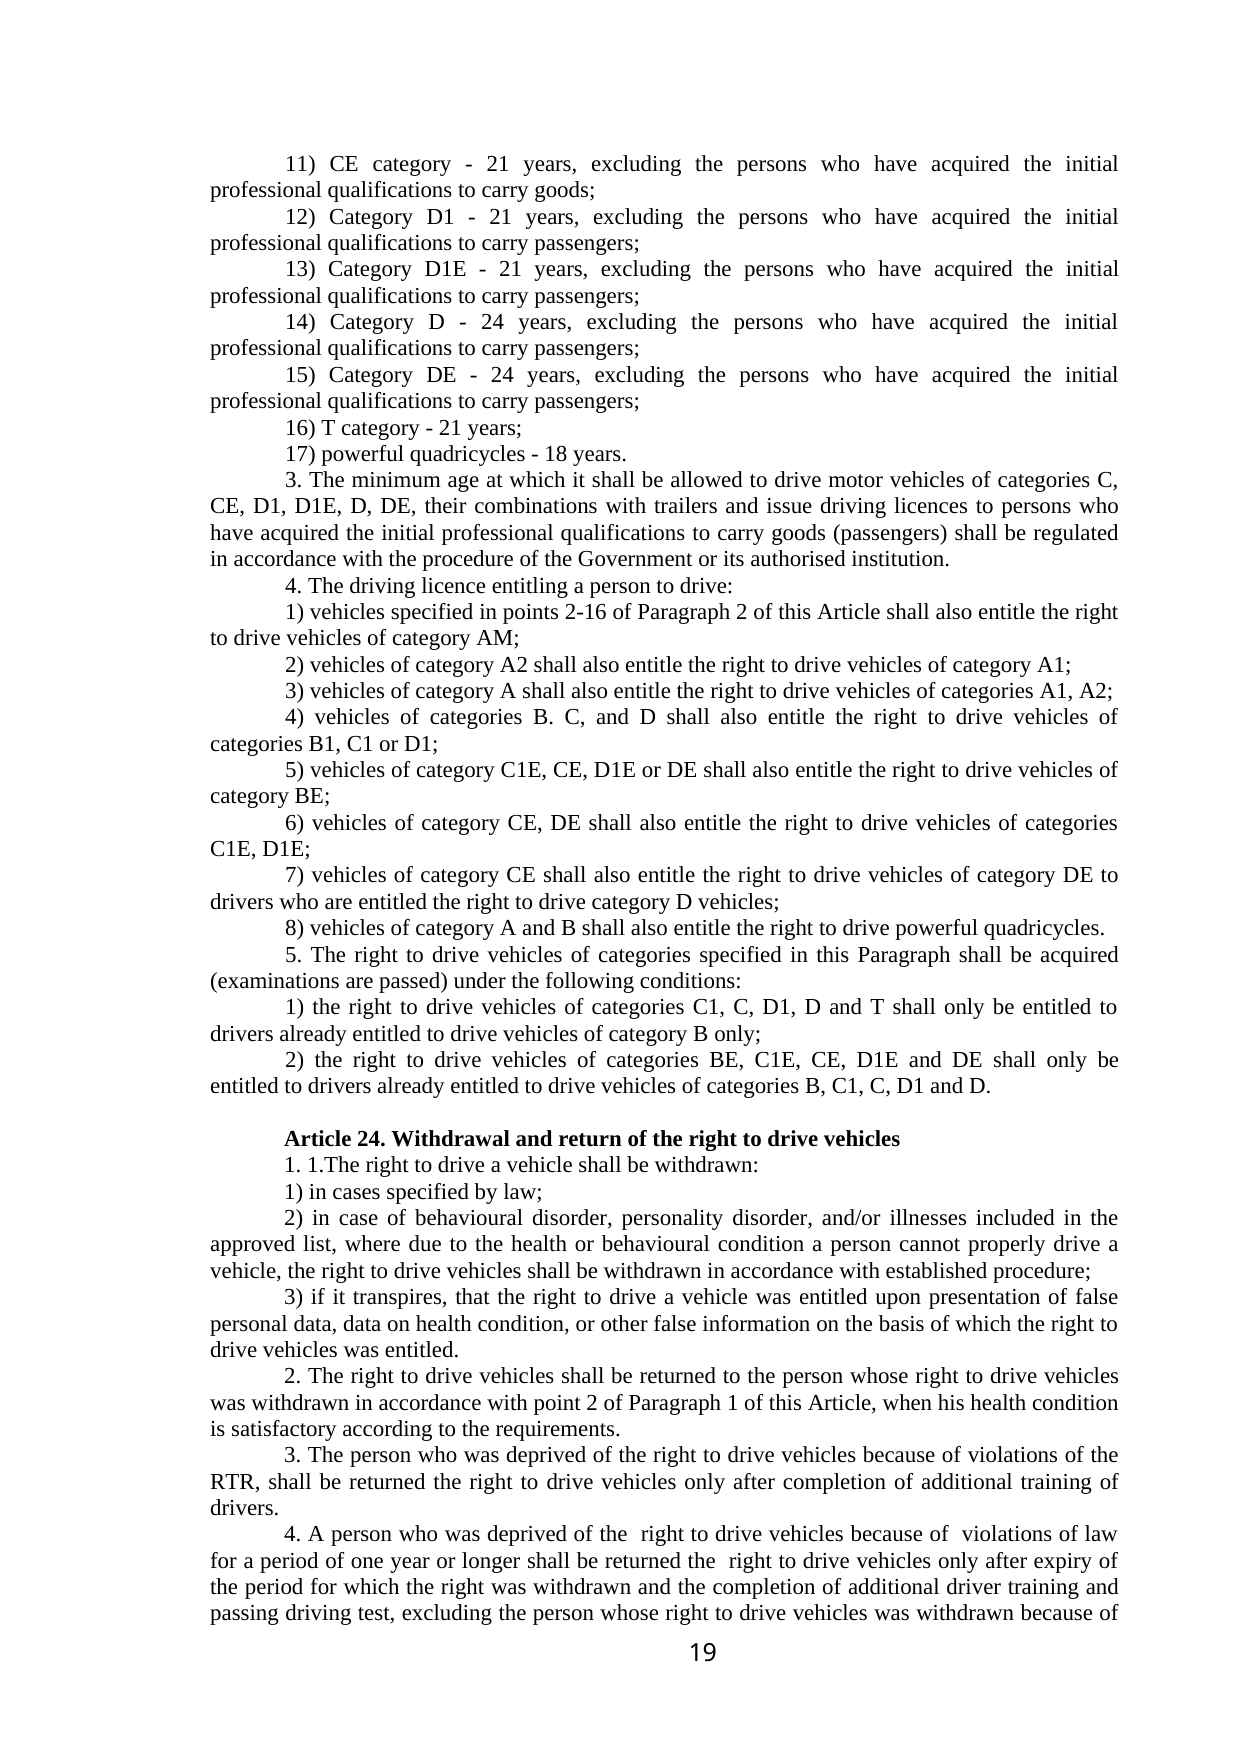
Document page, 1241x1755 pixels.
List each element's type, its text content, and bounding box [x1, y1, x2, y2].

text 15) Category DE - 24 years, excluding the persons who have acquired the initial professional qualifications to carry passengers; [210, 361, 1120, 413]
text 14) Category D - 24 years, excluding the persons who have acquired the initial professional qualifications to carry passengers; [210, 308, 1120, 361]
text 3) if it transpires, that the right to drive a vehicle was entitled upon presentation of false personal data, data on health condition, or other false information on the basis of which the right to drive vehicles was entitled. [210, 1283, 1120, 1362]
text 11) CE category - 21 years, excluding the persons who have acquired the initial professional qualifications to carry goods; [210, 150, 1120, 203]
text 7) vehicles of category CE shall also entitle the right to drive vehicles of category DE to drivers who are entitled the right to drive category D vehicles; [210, 862, 1120, 914]
text 8) vehicles of category A and B shall also entitle the right to drive powerful quadricycles. [210, 914, 1120, 941]
text 2. The right to drive vehicles shall be returned to the person whose right to drive vehicles was withdrawn in accordance with point 2 of Paragraph 1 of this Article, when his health condition is satisfactory according to the requirements. [210, 1362, 1120, 1441]
text 4. The driving licence entitling a person to drive: [210, 572, 1120, 598]
text Article 24. Withdrawal and return of the right to drive vehicles [210, 1125, 1120, 1151]
text 17) powerful quadricycles - 18 years. [210, 440, 1120, 466]
text 2) the right to drive vehicles of categories BE, C1E, CE, D1E and DE shall only be entitled to drivers already entitled to drive vehicles of categories B, C1, C, D1 and D. [210, 1046, 1120, 1099]
text 13) Category D1E - 21 years, excluding the persons who have acquired the initial professional qualifications to carry passengers; [210, 255, 1120, 308]
text 2) in case of behavioural disorder, personality disorder, and/or illnesses included in the approved list, where due to the health or behavioural condition a person cannot properly drive a vehicle, the right to drive vehicles shall be withdrawn in accordance with established procedure; [210, 1204, 1120, 1283]
text 2) vehicles of category A2 shall also entitle the right to drive vehicles of category A1; [210, 651, 1120, 677]
text 3. The minimum age at which it shall be allowed to drive motor vehicles of categories C, CE, D1, D1E, D, DE, their combinations with trailers and issue driving licences to persons who have acquired the initial professional qualifications to carry goods (passengers) shall be regulated in accordance with the procedure of the Government or its authorised institution. [210, 466, 1120, 572]
text 1) in cases specified by law; [210, 1178, 1120, 1204]
text 6) vehicles of category CE, DE shall also entitle the right to drive vehicles of categories C1E, D1E; [210, 809, 1120, 862]
text 16) T category - 21 years; [210, 413, 1120, 440]
text 4) vehicles of categories B. C, and D shall also entitle the right to drive vehicles of categories B1, C1 or D1; [210, 703, 1120, 756]
text 1) vehicles specified in points 2-16 of Paragraph 2 of this Article shall also entitle the right to drive vehicles of category AM; [210, 598, 1120, 651]
text 1. 1.The right to drive a vehicle shall be withdrawn: [210, 1151, 1120, 1178]
text 1) the right to drive vehicles of categories C1, C, D1, D and T shall only be entitled to drivers already entitled to drive vehicles of category B only; [210, 993, 1120, 1046]
text 5) vehicles of category C1E, CE, D1E or DE shall also entitle the right to drive vehicles of category BE; [210, 756, 1120, 809]
text 3. The person who was deprived of the right to drive vehicles because of violations of the RTR, shall be returned the right to drive vehicles only after completion of additional training of drivers. [210, 1441, 1120, 1520]
text 12) Category D1 - 21 years, excluding the persons who have acquired the initial professional qualifications to carry passengers; [210, 203, 1120, 255]
text 3) vehicles of category A shall also entitle the right to drive vehicles of categories A1, A2; [210, 677, 1120, 703]
text 4. A person who was deprived of the right to drive vehicles because of violations of law for a period of one year or longer shall be returned the right to drive vehicles only after expiry of the period for which the right was withdrawn and the completion of additional driver training and passing driving test, excluding the person whose right to drive vehicles was withdrawn because of [210, 1520, 1120, 1626]
text 5. The right to drive vehicles of categories specified in this Paragraph shall be acquired (examinations are passed) under the following conditions: [210, 941, 1120, 993]
